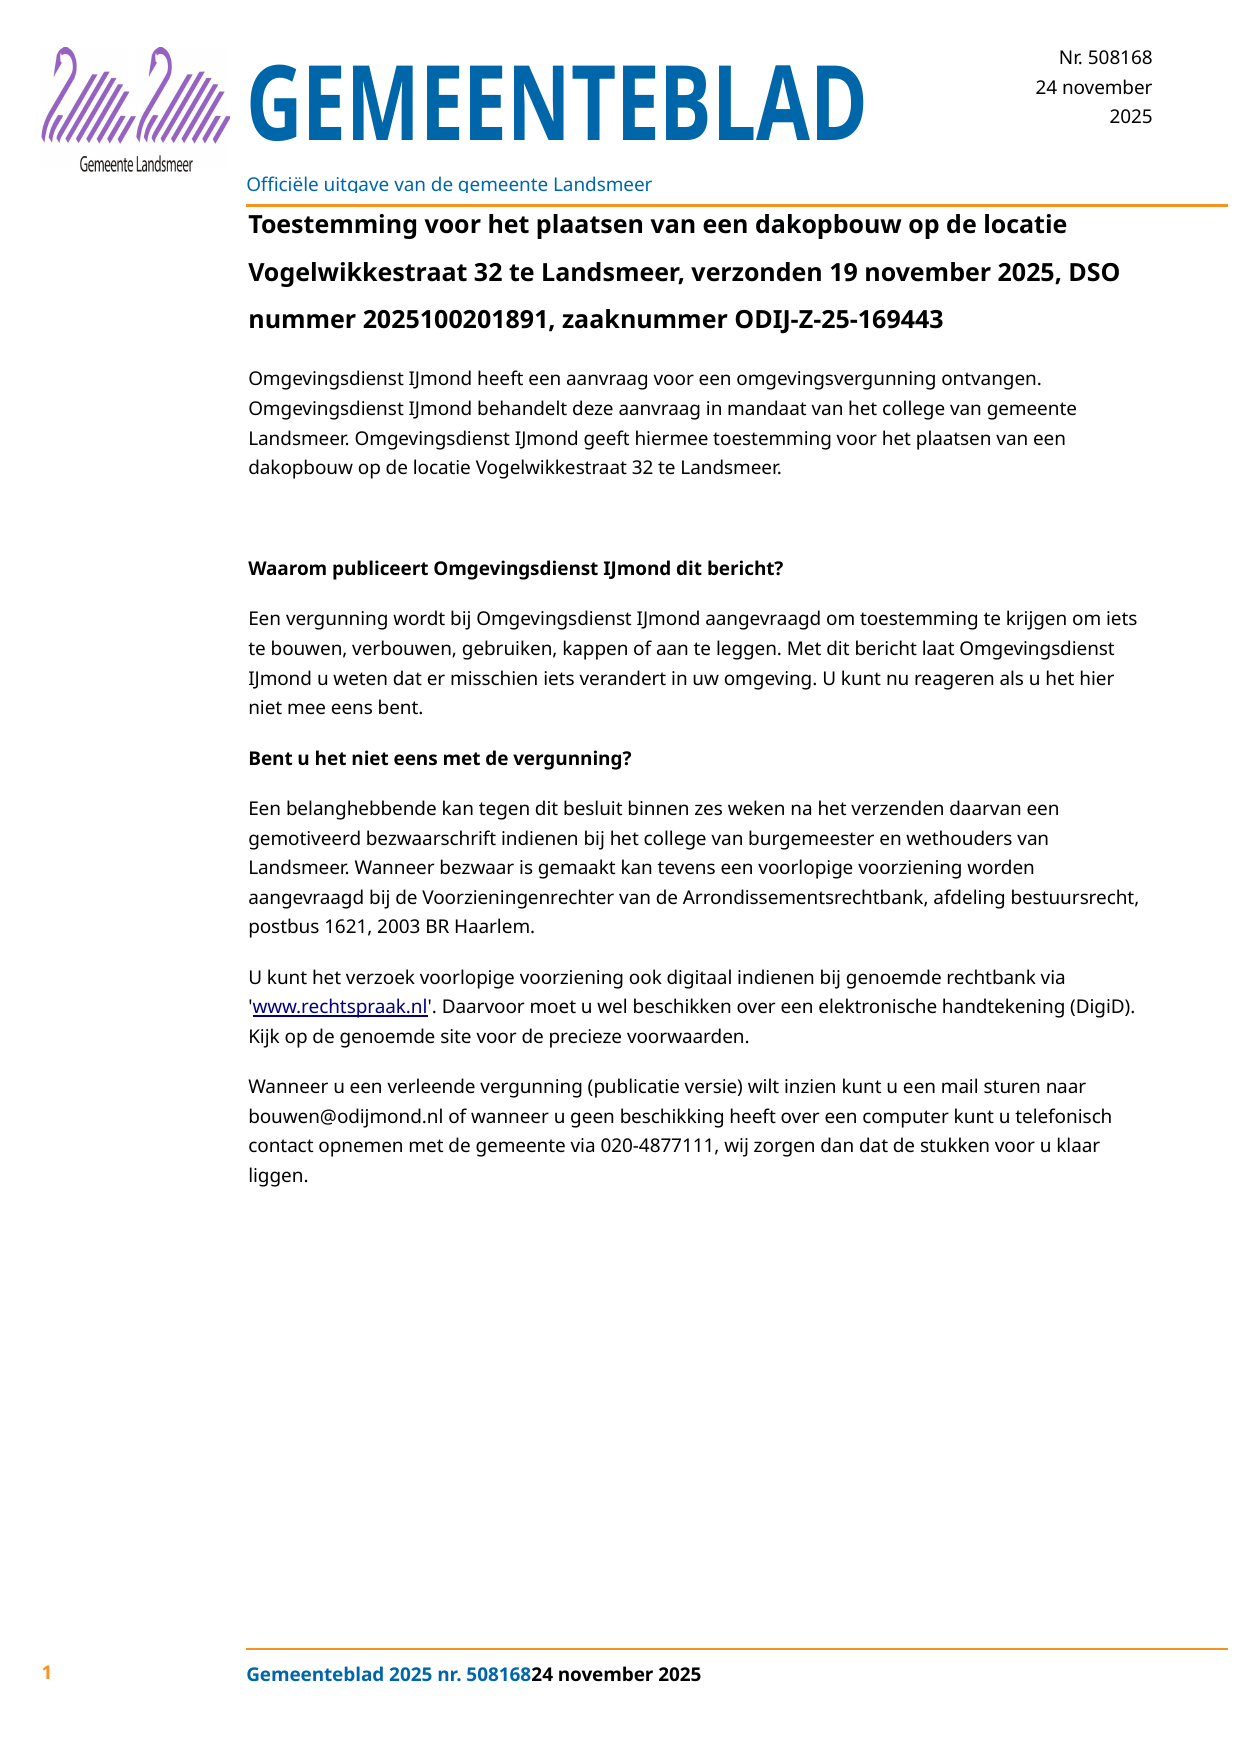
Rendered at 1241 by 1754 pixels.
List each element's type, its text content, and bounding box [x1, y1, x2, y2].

text Waarom publiceert Omgevingsdienst IJmond dit bericht? [248, 555, 1152, 581]
text Een belanghebbende kan tegen dit besluit binnen zes weken na het verzenden daarvan een gemotiveerd bezwaarschrift indienen bij het college van burgemeester en wethouders van Landsmeer. Wanneer bezwaar is gemaakt kan tevens een voorlopige voorziening worden aangevraagd bij de Voorzieningenrechter van de Arrondissementsrechtbank, afdeling bestuursrecht, postbus 1621, 2003 BR Haarlem. [248, 795, 1152, 939]
text Bent u het niet eens met de vergunning? [248, 745, 1152, 770]
text Een vergunning wordt bij Omgevingsdienst IJmond aangevraagd om toestemming te krijgen om iets te bouwen, verbouwen, gebruiken, kappen of aan te leggen. Met dit bericht laat Omgevingsdienst IJmond u weten dat er misschien iets verandert in uw omgeving. U kunt nu reageren als u het hier niet mee eens bent. [248, 606, 1152, 720]
text Toestemming voor het plaatsen van een dakopbouw op de locatie Vogelwikkestraat 32 te Landsmeer, verzonden 19 november 2025, DSO nummer 2025100201891, zaaknummer ODIJ-Z-25-169443 [248, 207, 1152, 336]
text Wanneer u een verleende vergunning (publicatie versie) wilt inzien kunt u een mail sturen naar bouwen@odijmond.nl of wanneer u geen beschikking heeft over een computer kunt u telefonisch contact opnemen met de gemeente via 020-4877111, wij zorgen dan dat de stukken voor u klaar liggen. [248, 1073, 1152, 1188]
text Omgevingsdienst IJmond heeft een aanvraag voor een omgevingsvergunning ontvangen. Omgevingsdienst IJmond behandelt deze aanvraag in mandaat van het college van gemeente Landsmeer. Omgevingsdienst IJmond geeft hiermee toestemming voor het plaatsen van een dakopbouw op de locatie Vogelwikkestraat 32 te Landsmeer. [248, 366, 1152, 480]
text U kunt het verzoek voorlopige voorziening ook digitaal indienen bij genoemde rechtbank via 'www.rechtspraak.nl'. Daarvoor moet u wel beschikken over een elektronische handtekening (DigiD). Kijk op de genoemde site voor de precieze voorwaarden. [248, 964, 1152, 1049]
picture [41, 47, 231, 172]
